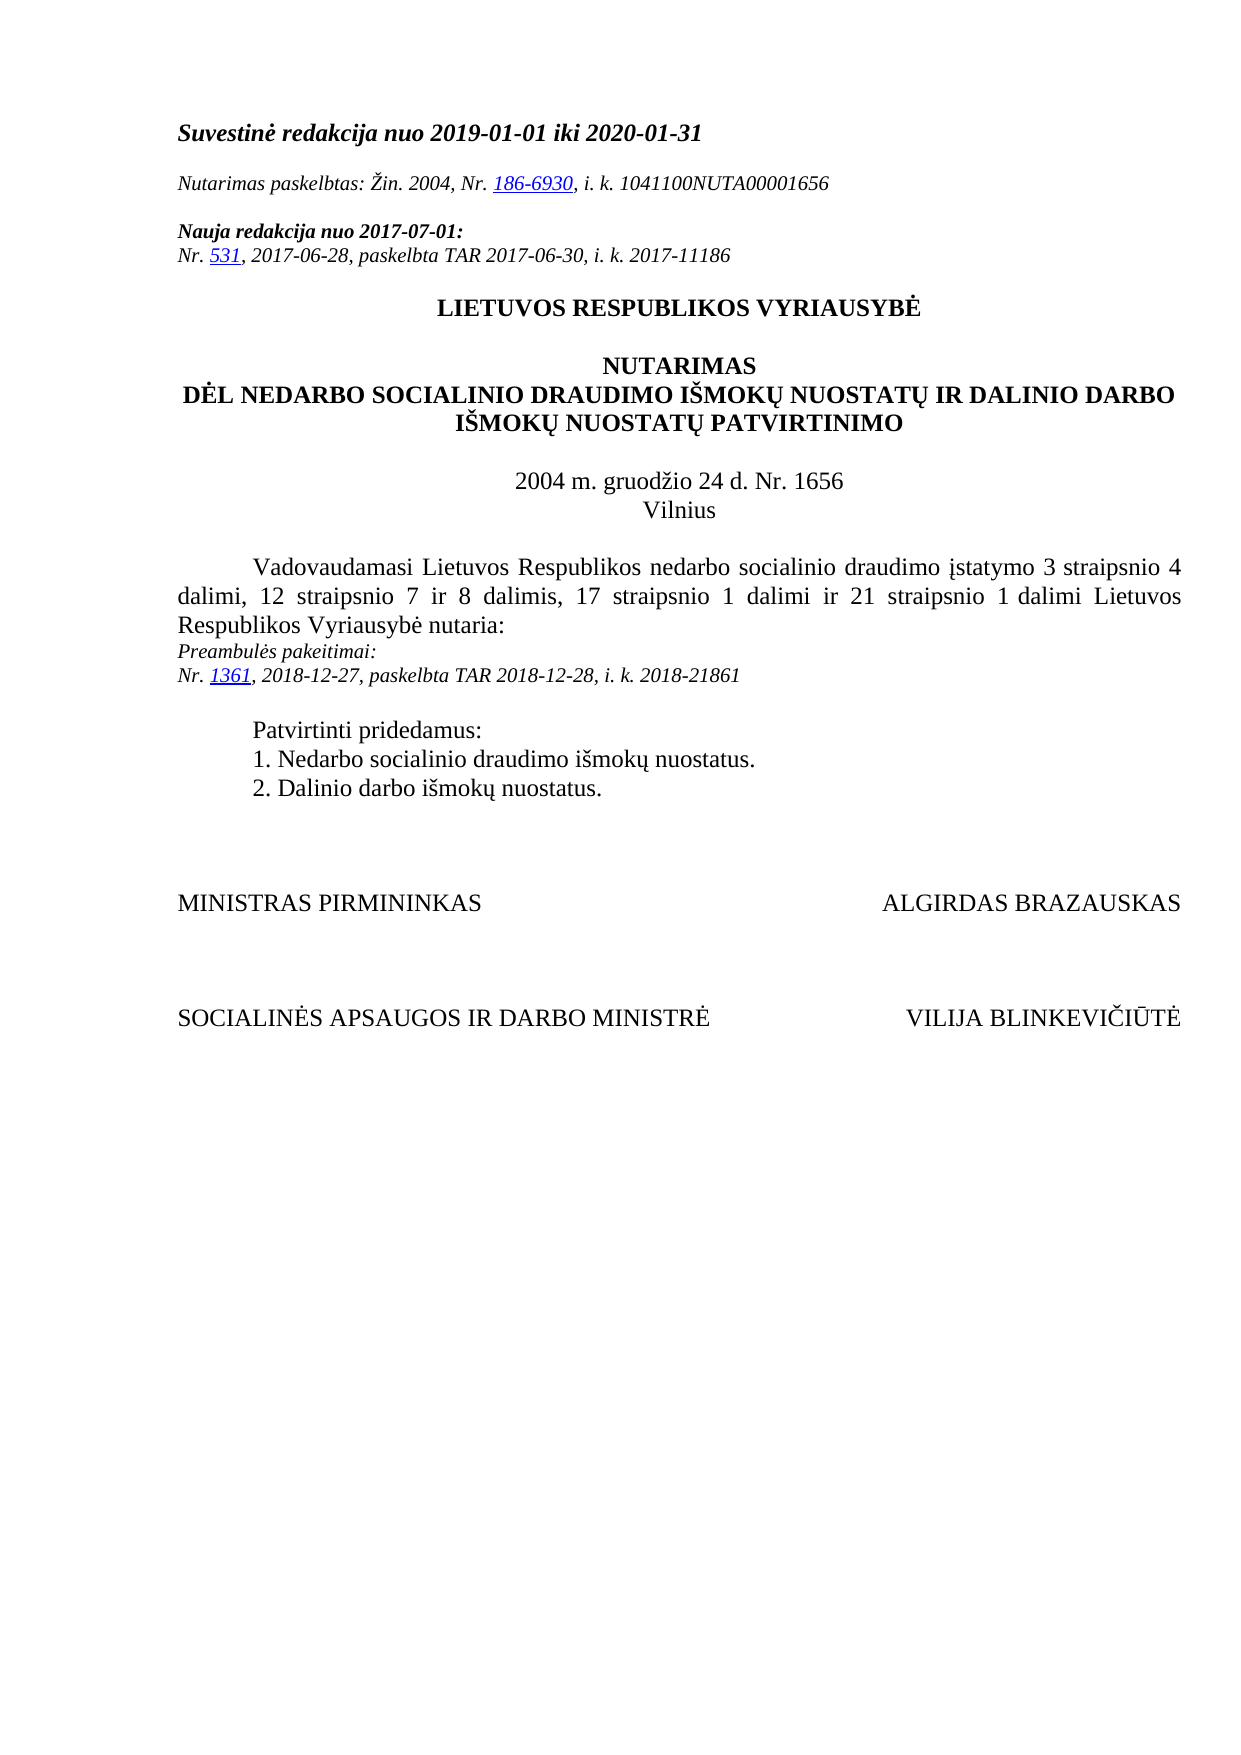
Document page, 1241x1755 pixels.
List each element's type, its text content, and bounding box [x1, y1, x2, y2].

text DĖL NEDARBO SOCIALINIO DRAUDIMO IŠMOKŲ NUOSTATŲ IR DALINIO DARBO IŠMOKŲ NUOSTATŲ PATVIRTINIMO [177, 380, 1181, 437]
text Nauja redakcija nuo 2017-07-01: [177, 219, 1181, 243]
text NUTARIMAS [177, 351, 1181, 380]
text Patvirtinti pridedamus: [177, 715, 1181, 744]
text Nr. 531, 2017-06-28, paskelbta TAR 2017-06-30, i. k. 2017-11186 [177, 243, 1181, 267]
text Suvestinė redakcija nuo 2019-01-01 iki 2020-01-31 [177, 118, 1181, 147]
text Nutarimas paskelbtas: Žin. 2004, Nr. 186-6930, i. k. 1041100NUTA00001656 [177, 171, 1181, 195]
text Vilnius [177, 495, 1181, 523]
text MINISTRAS PIRMININKAS ALGIRDAS BRAZAUSKAS [177, 888, 1181, 917]
text Preambulės pakeitimai: [177, 638, 1181, 663]
text Vadovaudamasi Lietuvos Respublikos nedarbo socialinio draudimo įstatymo 3 straipsnio 4 dalimi, 12 straipsnio 7 ir 8 dalimis, 17 straipsnio 1 dalimi ir 21 straipsnio 1 dalimi Lietuvos Respublikos Vyriausybė nutaria: [177, 552, 1181, 638]
text 2. Dalinio darbo išmokų nuostatus. [177, 773, 1181, 802]
text LIETUVOS RESPUBLIKOS VYRIAUSYBĖ [177, 293, 1181, 322]
text 1. Nedarbo socialinio draudimo išmokų nuostatus. [177, 744, 1181, 773]
text SOCIALINĖS APSAUGOS IR DARBO MINISTRĖ VILIJA BLINKEVIČIŪTĖ [177, 1003, 1181, 1032]
text Nr. 1361, 2018-12-27, paskelbta TAR 2018-12-28, i. k. 2018-21861 [177, 663, 1181, 687]
text 2004 m. gruodžio 24 d. Nr. 1656 [177, 466, 1181, 495]
